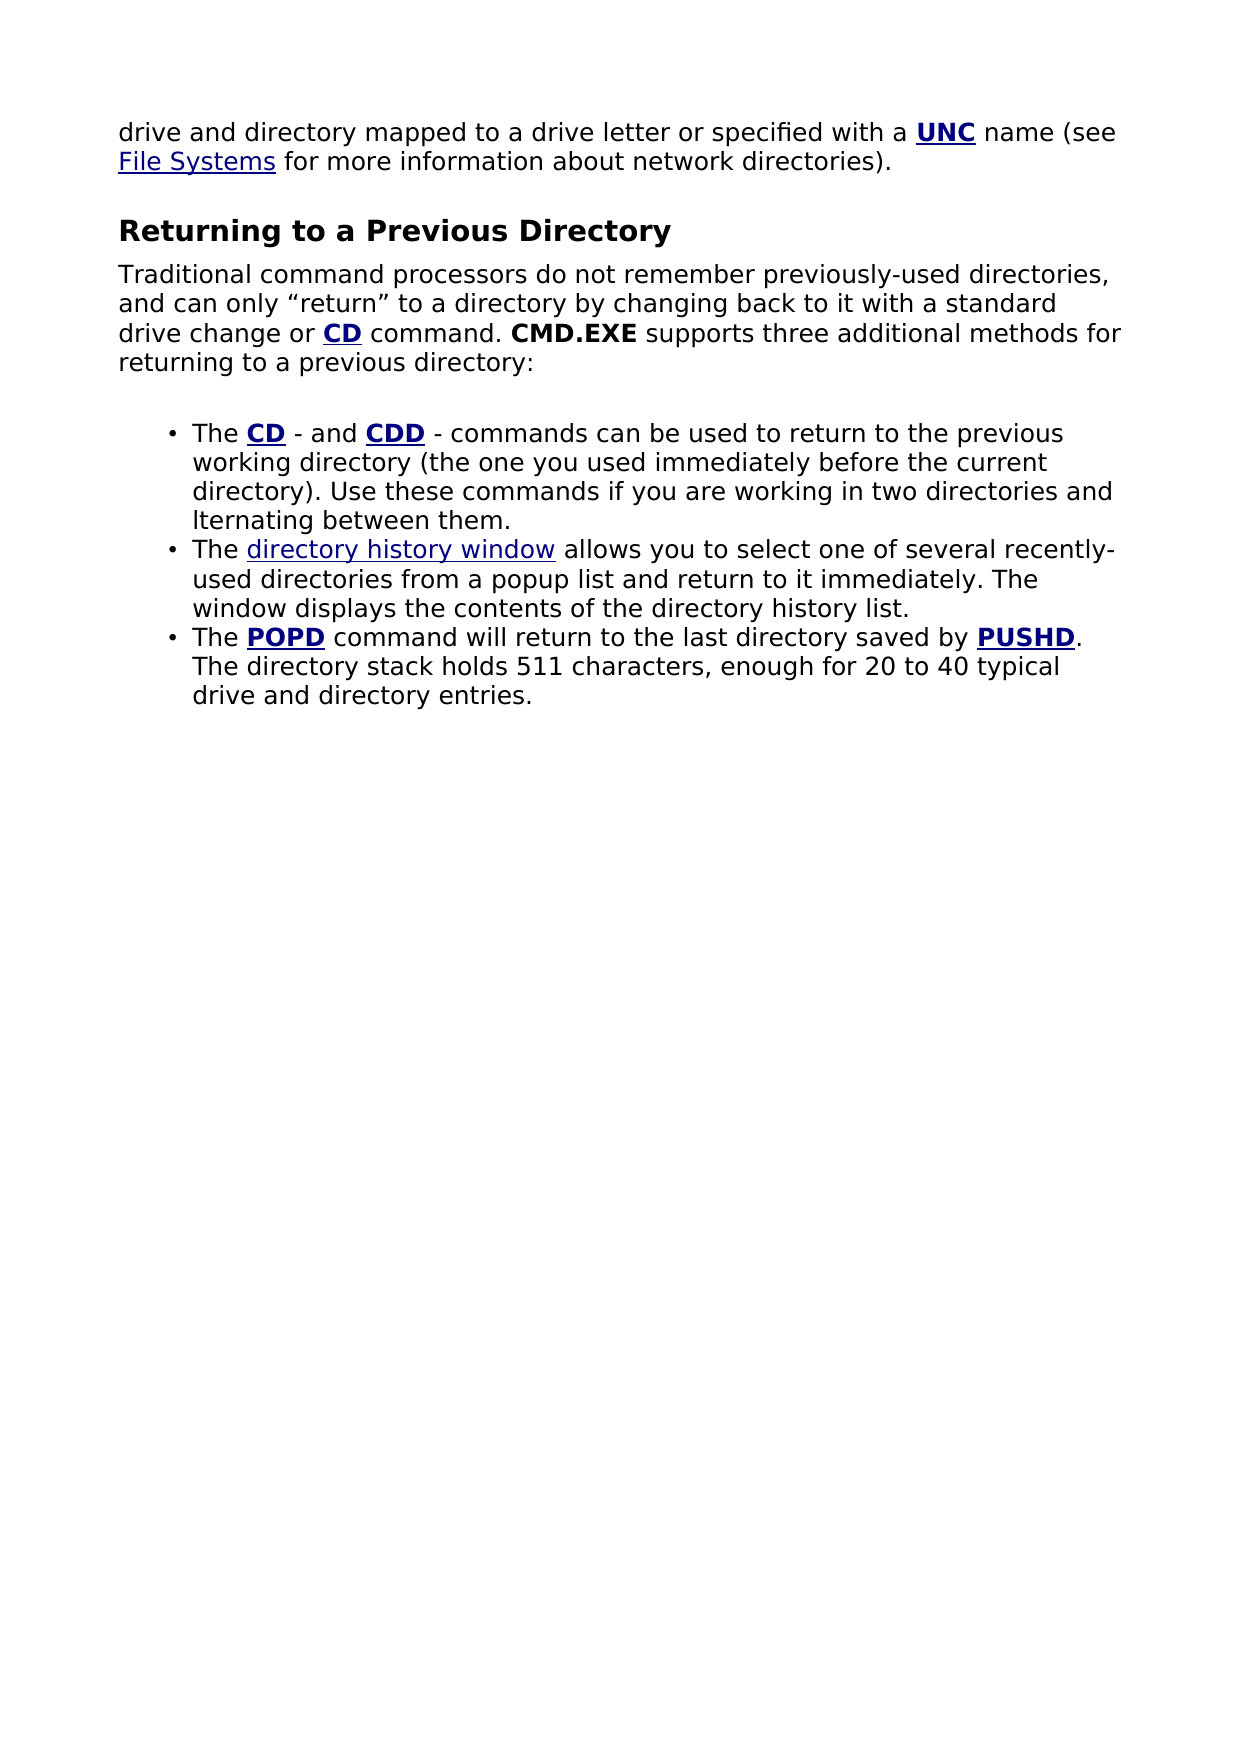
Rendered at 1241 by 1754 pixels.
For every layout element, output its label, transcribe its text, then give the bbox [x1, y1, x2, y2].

subtitle Returning to a Previous Directory [118, 214, 1122, 248]
text Traditional command processors do not remember previously-used directories, and can only “return” to a directory by changing back to it with a standard drive change or CD command. CMD.EXE supports three additional methods for returning to a previous directory: [118, 260, 1122, 377]
list The POPD command will return to the last directory saved by PUSHD. The directory stack holds 511 characters, enough for 20 to 40 typical drive and directory entries. [177, 623, 1122, 711]
list The directory history window allows you to select one of several recently-used directories from a popup list and return to it immediately. The window displays the contents of the directory history list. [177, 536, 1122, 623]
list The CD - and CDD - commands can be used to return to the previous working directory (the one you used immediately before the current directory). Use these commands if you are working in two directories and lternating between them. [177, 419, 1122, 536]
text drive and directory mapped to a drive letter or specified with a UNC name (see File Systems for more information about network directories). [118, 118, 1122, 176]
